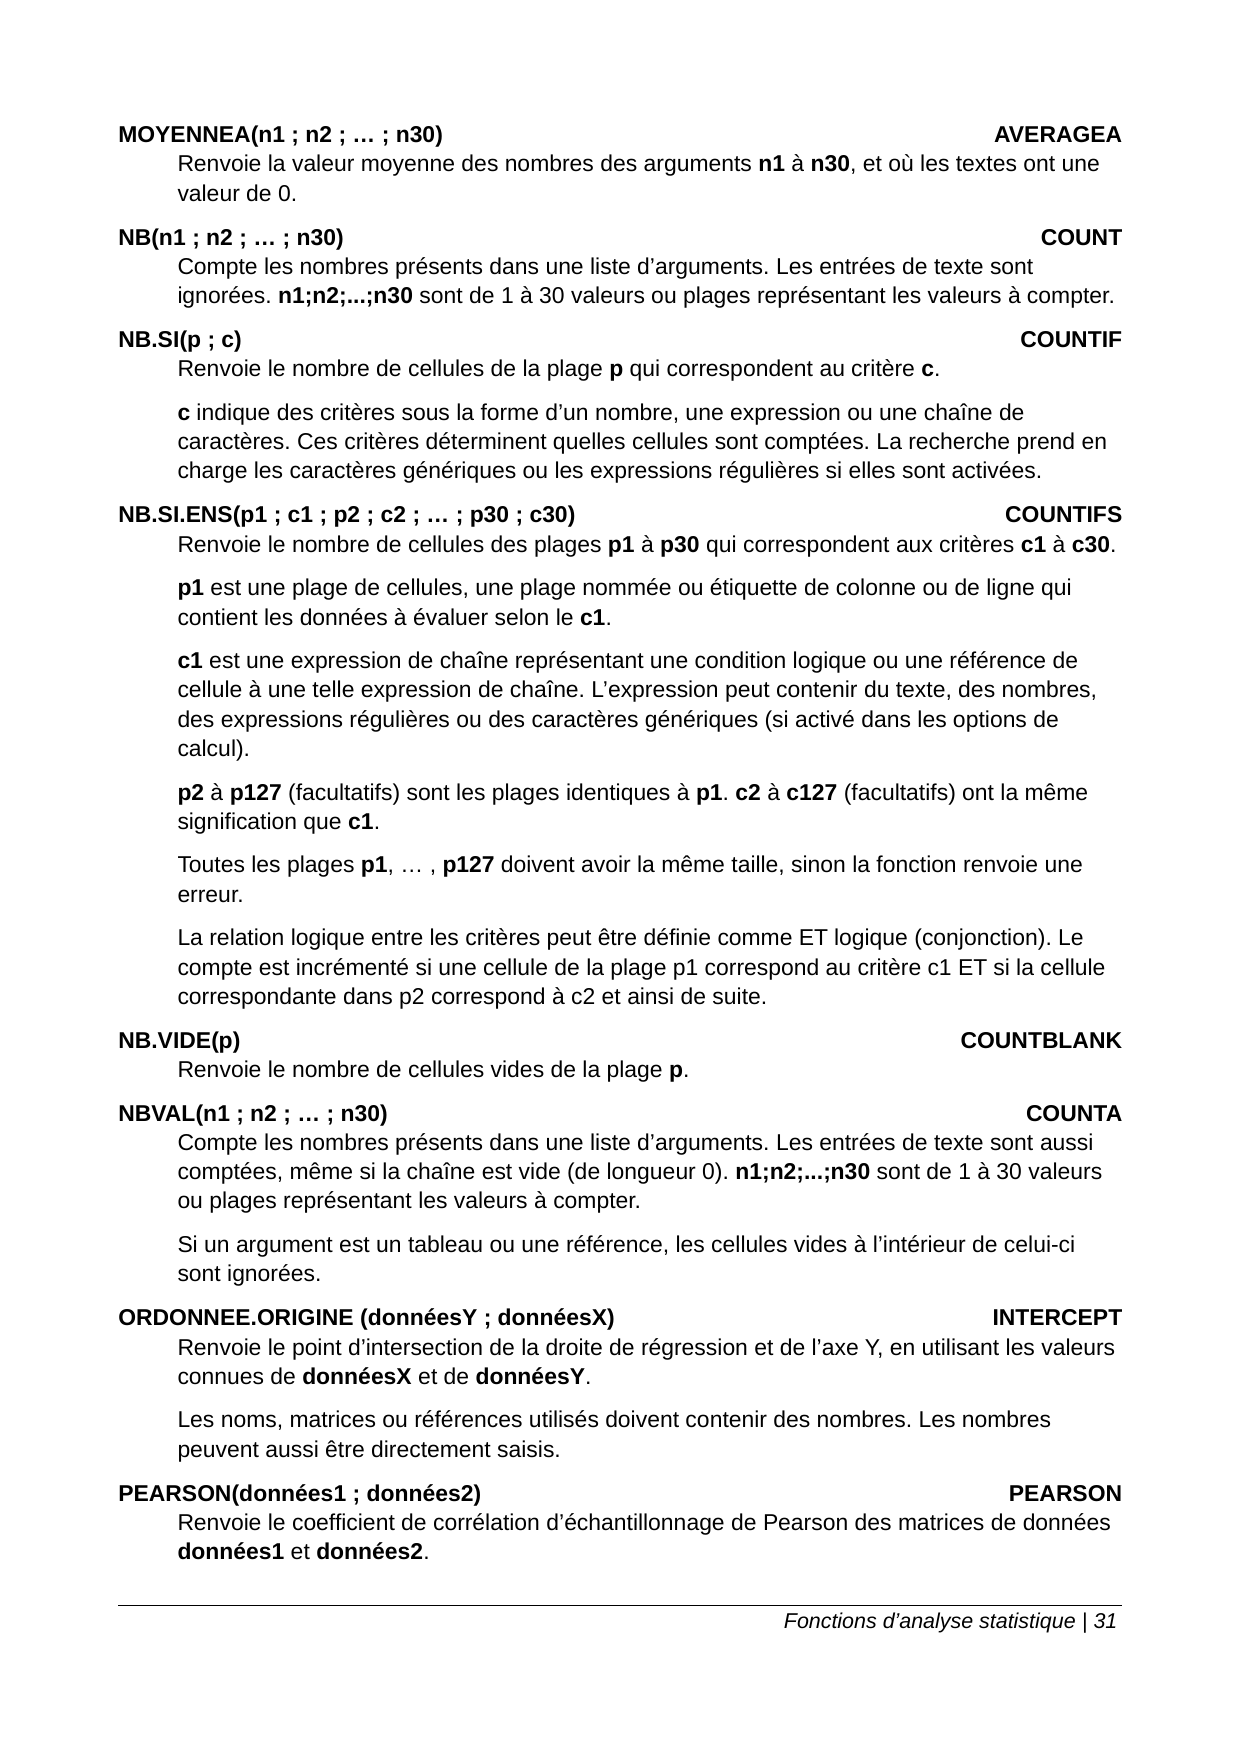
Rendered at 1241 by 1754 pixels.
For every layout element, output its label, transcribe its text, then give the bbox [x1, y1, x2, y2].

list p2 à p127 (facultatifs) sont les plages identiques à p1. c2 à c127 (facultatifs) ont la même signification que c1. [177, 776, 1122, 834]
list Renvoie le point d’intersection de la droite de régression et de l’axe Y, en utilisant les valeurs connues de donnéesX et de donnéesY. [177, 1331, 1122, 1389]
text MOYENNEA(n1 ; n2 ; … ; n30) AVERAGEA [118, 118, 1122, 148]
list Toutes les plages p1, … , p127 doivent avoir la même taille, sinon la fonction renvoie une erreur. [177, 848, 1122, 907]
list Renvoie le coefficient de corrélation d’échantillonnage de Pearson des matrices de données données1 et données2. [177, 1506, 1122, 1564]
text NBVAL(n1 ; n2 ; … ; n30) COUNTA [118, 1097, 1122, 1126]
list Compte les nombres présents dans une liste d’arguments. Les entrées de texte sont aussi comptées, même si la chaîne est vide (de longueur 0). n1;n2;...;n30 sont de 1 à 30 valeurs ou plages représentant les valeurs à compter. [177, 1126, 1122, 1214]
list Compte les nombres présents dans une liste d’arguments. Les entrées de texte sont ignorées. n1;n2;...;n30 sont de 1 à 30 valeurs ou plages représentant les valeurs à compter. [177, 250, 1122, 308]
list Renvoie le nombre de cellules des plages p1 à p30 qui correspondent aux critères c1 à c30. [177, 528, 1122, 557]
text NB.VIDE(p) COUNTBLANK [118, 1023, 1122, 1053]
list Si un argument est un tableau ou une référence, les cellules vides à l’intérieur de celui-ci sont ignorées. [177, 1228, 1122, 1287]
list Les noms, matrices ou références utilisés doivent contenir des nombres. Les nombres peuvent aussi être directement saisis. [177, 1404, 1122, 1462]
text NB(n1 ; n2 ; … ; n30) COUNT [118, 221, 1122, 250]
list Renvoie le nombre de cellules de la plage p qui correspondent au critère c. [177, 352, 1122, 382]
list c1 est une expression de chaîne représentant une condition logique ou une référence de cellule à une telle expression de chaîne. L’expression peut contenir du texte, des nombres, des expressions régulières ou des caractères génériques (si activé dans les options de calcul). [177, 644, 1122, 761]
text NB.SI(p ; c) COUNTIF [118, 323, 1122, 352]
list p1 est une plage de cellules, une plage nommée ou étiquette de colonne ou de ligne qui contient les données à évaluer selon le c1. [177, 571, 1122, 630]
list Renvoie la valeur moyenne des nombres des arguments n1 à n30, et où les textes ont une valeur de 0. [177, 148, 1122, 206]
text ORDONNEE.ORIGINE (donnéesY ; donnéesX) INTERCEPT [118, 1301, 1122, 1331]
list c indique des critères sous la forme d’un nombre, une expression ou une chaîne de caractères. Ces critères déterminent quelles cellules sont comptées. La recherche prend en charge les caractères génériques ou les expressions régulières si elles sont activées. [177, 396, 1122, 484]
text PEARSON(données1 ; données2) PEARSON [118, 1477, 1122, 1506]
text NB.SI.ENS(p1 ; c1 ; p2 ; c2 ; … ; p30 ; c30) COUNTIFS [118, 498, 1122, 528]
list La relation logique entre les critères peut être définie comme ET logique (conjonction). Le compte est incrémenté si une cellule de la plage p1 correspond au critère c1 ET si la cellule correspondante dans p2 correspond à c2 et ainsi de suite. [177, 921, 1122, 1009]
list Renvoie le nombre de cellules vides de la plage p. [177, 1053, 1122, 1082]
